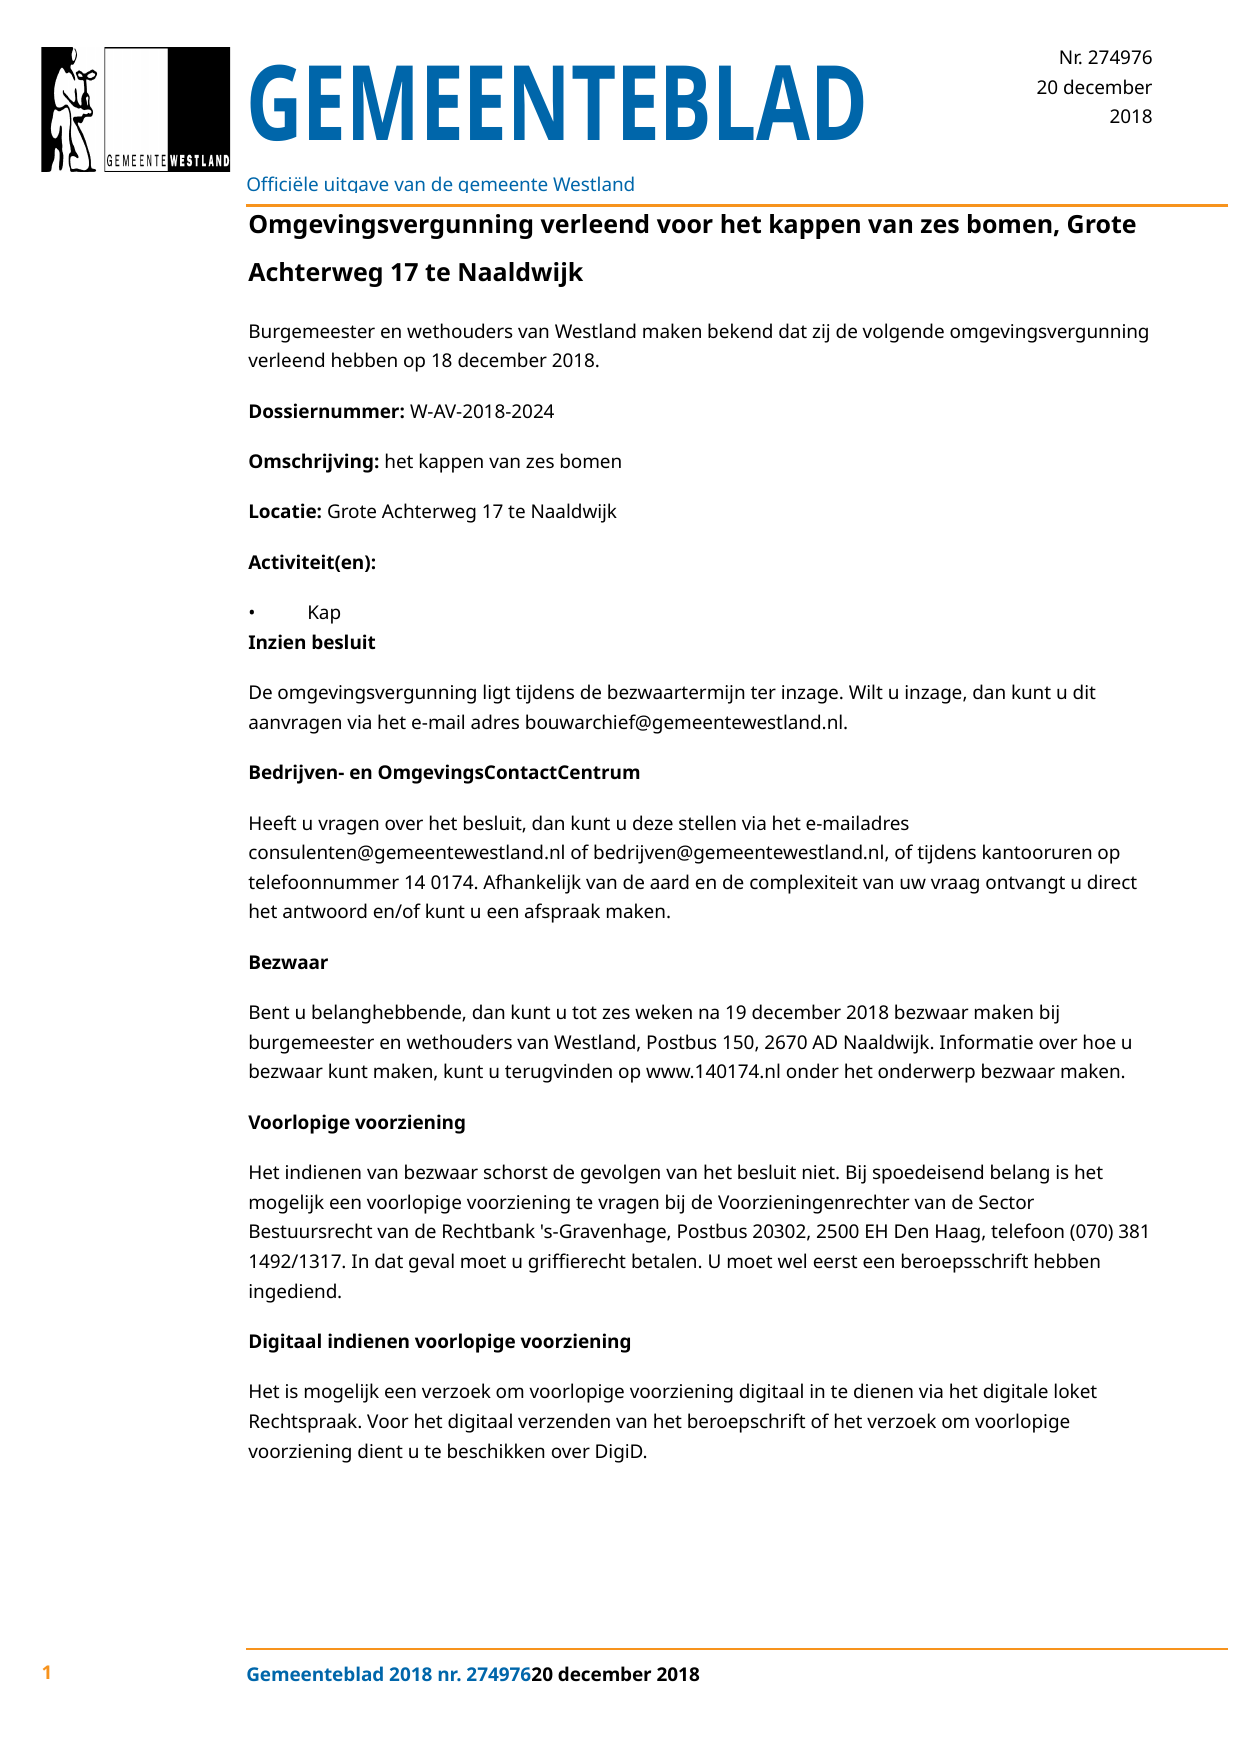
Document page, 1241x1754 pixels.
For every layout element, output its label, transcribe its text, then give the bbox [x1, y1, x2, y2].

text Inzien besluit [248, 629, 1152, 655]
text Bedrijven- en OmgevingsContactCentrum [248, 759, 1152, 785]
text Omschrijving: het kappen van zes bomen [248, 448, 1152, 474]
text Omgevingsvergunning verleend voor het kappen van zes bomen, Grote Achterweg 17 te Naaldwijk [248, 207, 1152, 288]
text Bezwaar [248, 949, 1152, 975]
text Digitaal indienen voorlopige voorziening [248, 1328, 1152, 1354]
text Voorlopige voorziening [248, 1109, 1152, 1135]
text De omgevingsvergunning ligt tijdens de bezwaartermijn ter inzage. Wilt u inzage, dan kunt u dit aanvragen via het e-mail adres bouwarchief@gemeentewestland.nl. [248, 679, 1152, 735]
text Burgemeester en wethouders van Westland maken bekend dat zij de volgende omgevingsvergunning verleend hebben op 18 december 2018. [248, 318, 1152, 373]
text Het is mogelijk een verzoek om voorlopige voorziening digitaal in te dienen via het digitale loket Rechtspraak. Voor het digitaal verzenden van het beroepschrift of het verzoek om voorlopige voorziening dient u te beschikken over DigiD. [248, 1379, 1152, 1464]
text Het indienen van bezwaar schorst de gevolgen van het besluit niet. Bij spoedeisend belang is het mogelijk een voorlopige voorziening te vragen bij de Voorzieningenrechter van de Sector Bestuursrecht van de Rechtbank 's-Gravenhage, Postbus 20302, 2500 EH Den Haag, telefoon (070) 381 1492/1317. In dat geval moet u griffierecht betalen. U moet wel eerst een beroepsschrift hebben ingediend. [248, 1159, 1152, 1304]
text Dossiernummer: W-AV-2018-2024 [248, 398, 1152, 424]
text Locatie: Grote Achterweg 17 te Naaldwijk [248, 499, 1152, 524]
text Heeft u vragen over het besluit, dan kunt u deze stellen via het e-mailadres consulenten@gemeentewestland.nl of bedrijven@gemeentewestland.nl, of tijdens kantooruren op telefoonnummer 14 0174. Afhankelijk van de aard en de complexiteit van uw vraag ontvangt u direct het antwoord en/of kunt u een afspraak maken. [248, 810, 1152, 924]
text Bent u belanghebbende, dan kunt u tot zes weken na 19 december 2018 bezwaar maken bij burgemeester en wethouders van Westland, Postbus 150, 2670 AD Naaldwijk. Informatie over hoe u bezwaar kunt maken, kunt u terugvinden op www.140174.nl onder het onderwerp bezwaar maken. [248, 999, 1152, 1084]
picture [41, 47, 231, 172]
text Activiteit(en): [248, 549, 1152, 575]
list Kap [248, 599, 1152, 625]
